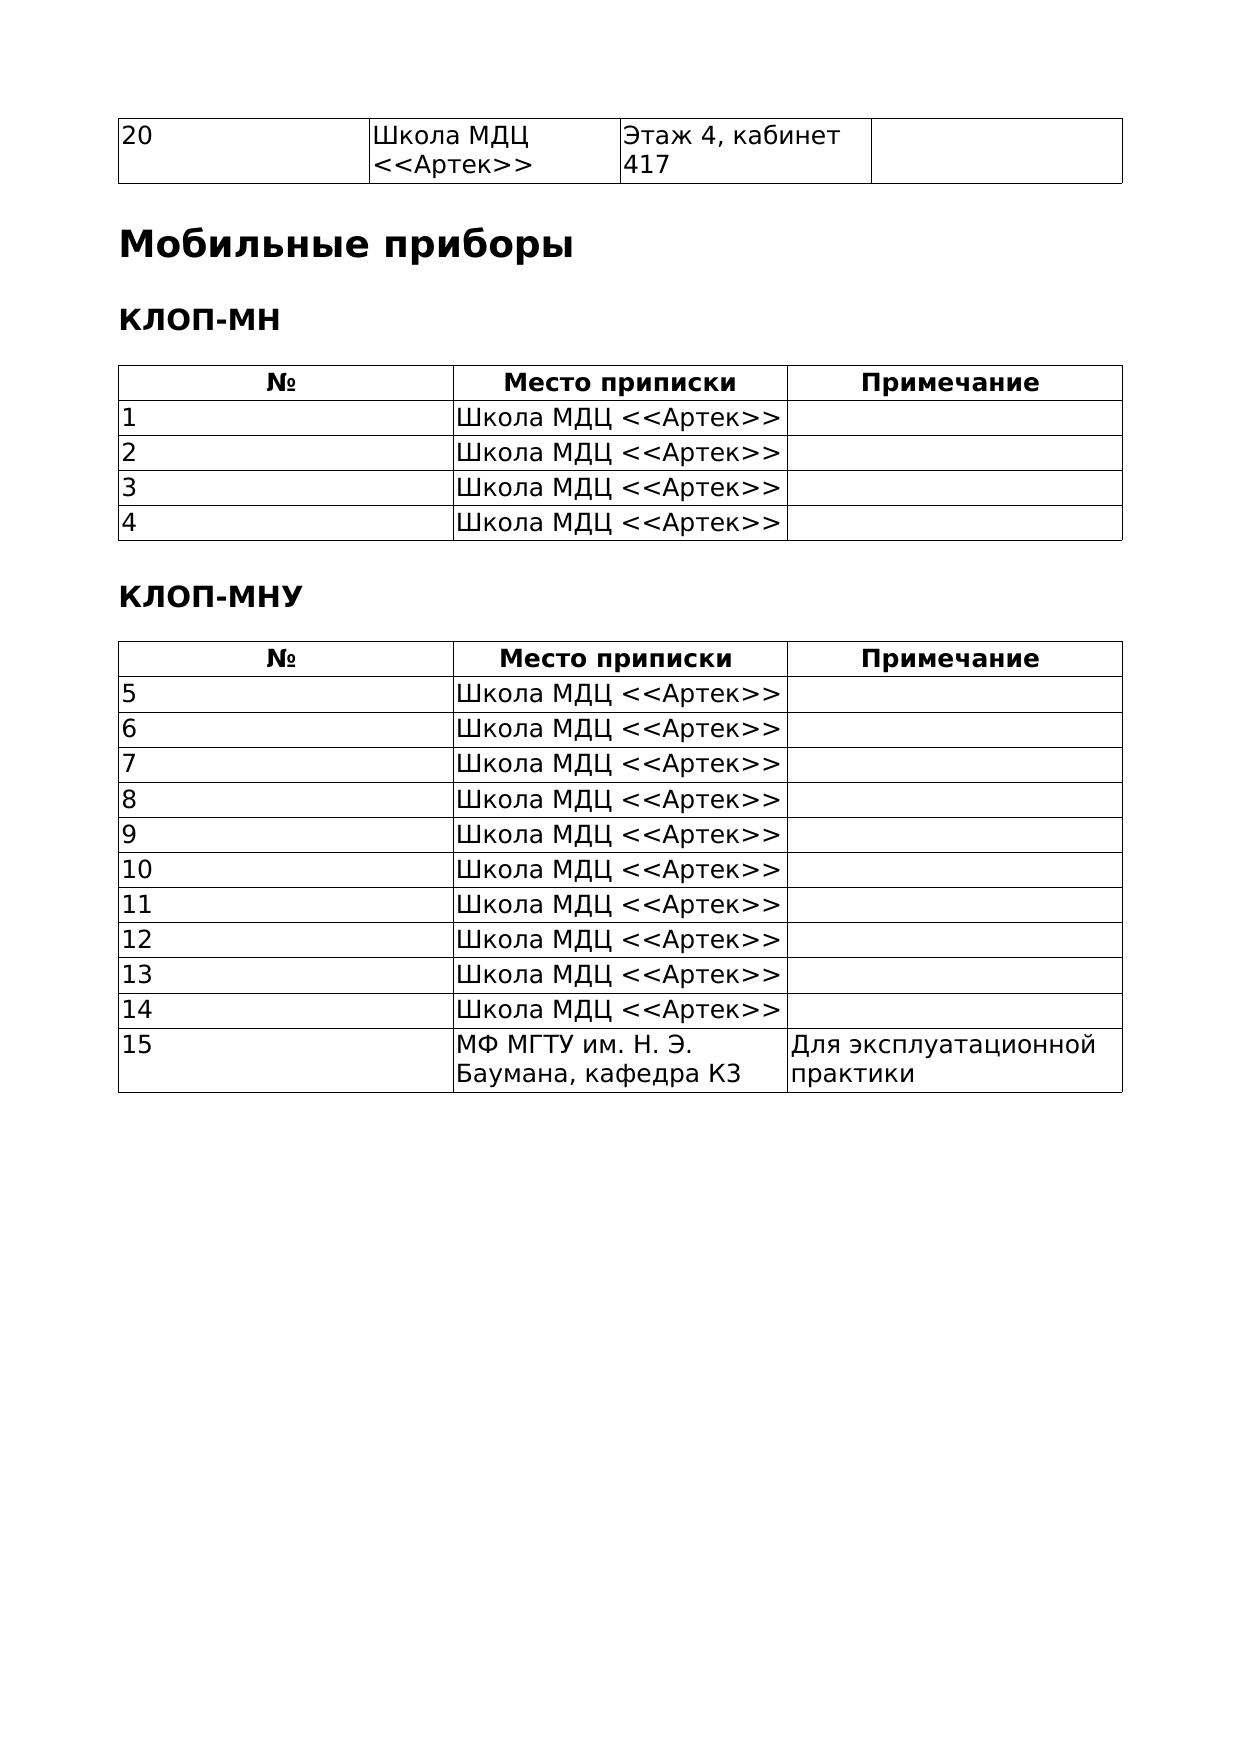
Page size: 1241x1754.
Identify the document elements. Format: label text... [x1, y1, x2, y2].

table_cell [788, 506, 1122, 540]
table_cell Школа МДЦ <<Артек>> [454, 677, 787, 712]
table_cell [788, 471, 1122, 505]
table_cell Школа МДЦ <<Артек>> [454, 818, 787, 852]
table_header Место приписки [454, 366, 787, 400]
table_header Примечание [788, 366, 1122, 400]
table_cell Школа МДЦ <<Артек>> [454, 958, 787, 992]
subtitle Мобильные приборы [118, 222, 1122, 266]
subtitle КЛОП-МНУ [118, 580, 1122, 614]
table_cell [788, 436, 1122, 470]
table_cell 14 [119, 994, 453, 1027]
table_cell 20 [119, 119, 369, 182]
table_cell [788, 783, 1122, 817]
table_cell Школа МДЦ <<Артек>> [454, 783, 787, 817]
table_cell 8 [119, 783, 453, 817]
table_cell [788, 818, 1122, 852]
table_header Место приписки [454, 642, 787, 676]
table_cell 15 [119, 1029, 453, 1092]
table_header № [119, 642, 453, 676]
table_cell 11 [119, 888, 453, 922]
table_cell [788, 888, 1122, 922]
table_cell Для эксплуатационной практики [788, 1029, 1122, 1092]
table_cell Школа МДЦ <<Артек>> [454, 506, 787, 540]
table_cell Школа МДЦ <<Артек>> [454, 888, 787, 922]
table_cell 6 [119, 713, 453, 747]
table_cell 12 [119, 923, 453, 957]
subtitle КЛОП-МН [118, 303, 1122, 337]
table_cell 3 [119, 471, 453, 505]
table_cell Школа МДЦ <<Артек>> [454, 401, 787, 435]
table_cell Школа МДЦ <<Артек>> [454, 853, 787, 887]
table_cell Школа МДЦ <<Артек>> [454, 436, 787, 470]
table_cell 5 [119, 677, 453, 712]
table_cell 1 [119, 401, 453, 435]
table_header № [119, 366, 453, 400]
table_header Примечание [788, 642, 1122, 676]
table_cell 10 [119, 853, 453, 887]
table_cell 13 [119, 958, 453, 992]
table_cell 4 [119, 506, 453, 540]
table_cell 2 [119, 436, 453, 470]
table_cell [788, 713, 1122, 747]
table_cell 7 [119, 748, 453, 782]
table_cell Школа МДЦ <<Артек>> [454, 994, 787, 1027]
table_cell [872, 119, 1122, 182]
table_cell Школа МДЦ <<Артек>> [370, 119, 620, 182]
table_cell МФ МГТУ им. Н. Э. Баумана, кафедра К3 [454, 1029, 787, 1092]
table_cell [788, 923, 1122, 957]
table_cell [788, 958, 1122, 992]
table_cell Школа МДЦ <<Артек>> [454, 923, 787, 957]
table_cell [788, 677, 1122, 712]
table_cell [788, 994, 1122, 1027]
table_cell [788, 853, 1122, 887]
table_cell Этаж 4, кабинет 417 [621, 119, 871, 182]
table_cell Школа МДЦ <<Артек>> [454, 748, 787, 782]
table_cell [788, 401, 1122, 435]
table_cell Школа МДЦ <<Артек>> [454, 713, 787, 747]
table_cell Школа МДЦ <<Артек>> [454, 471, 787, 505]
table_cell [788, 748, 1122, 782]
table_cell 9 [119, 818, 453, 852]
